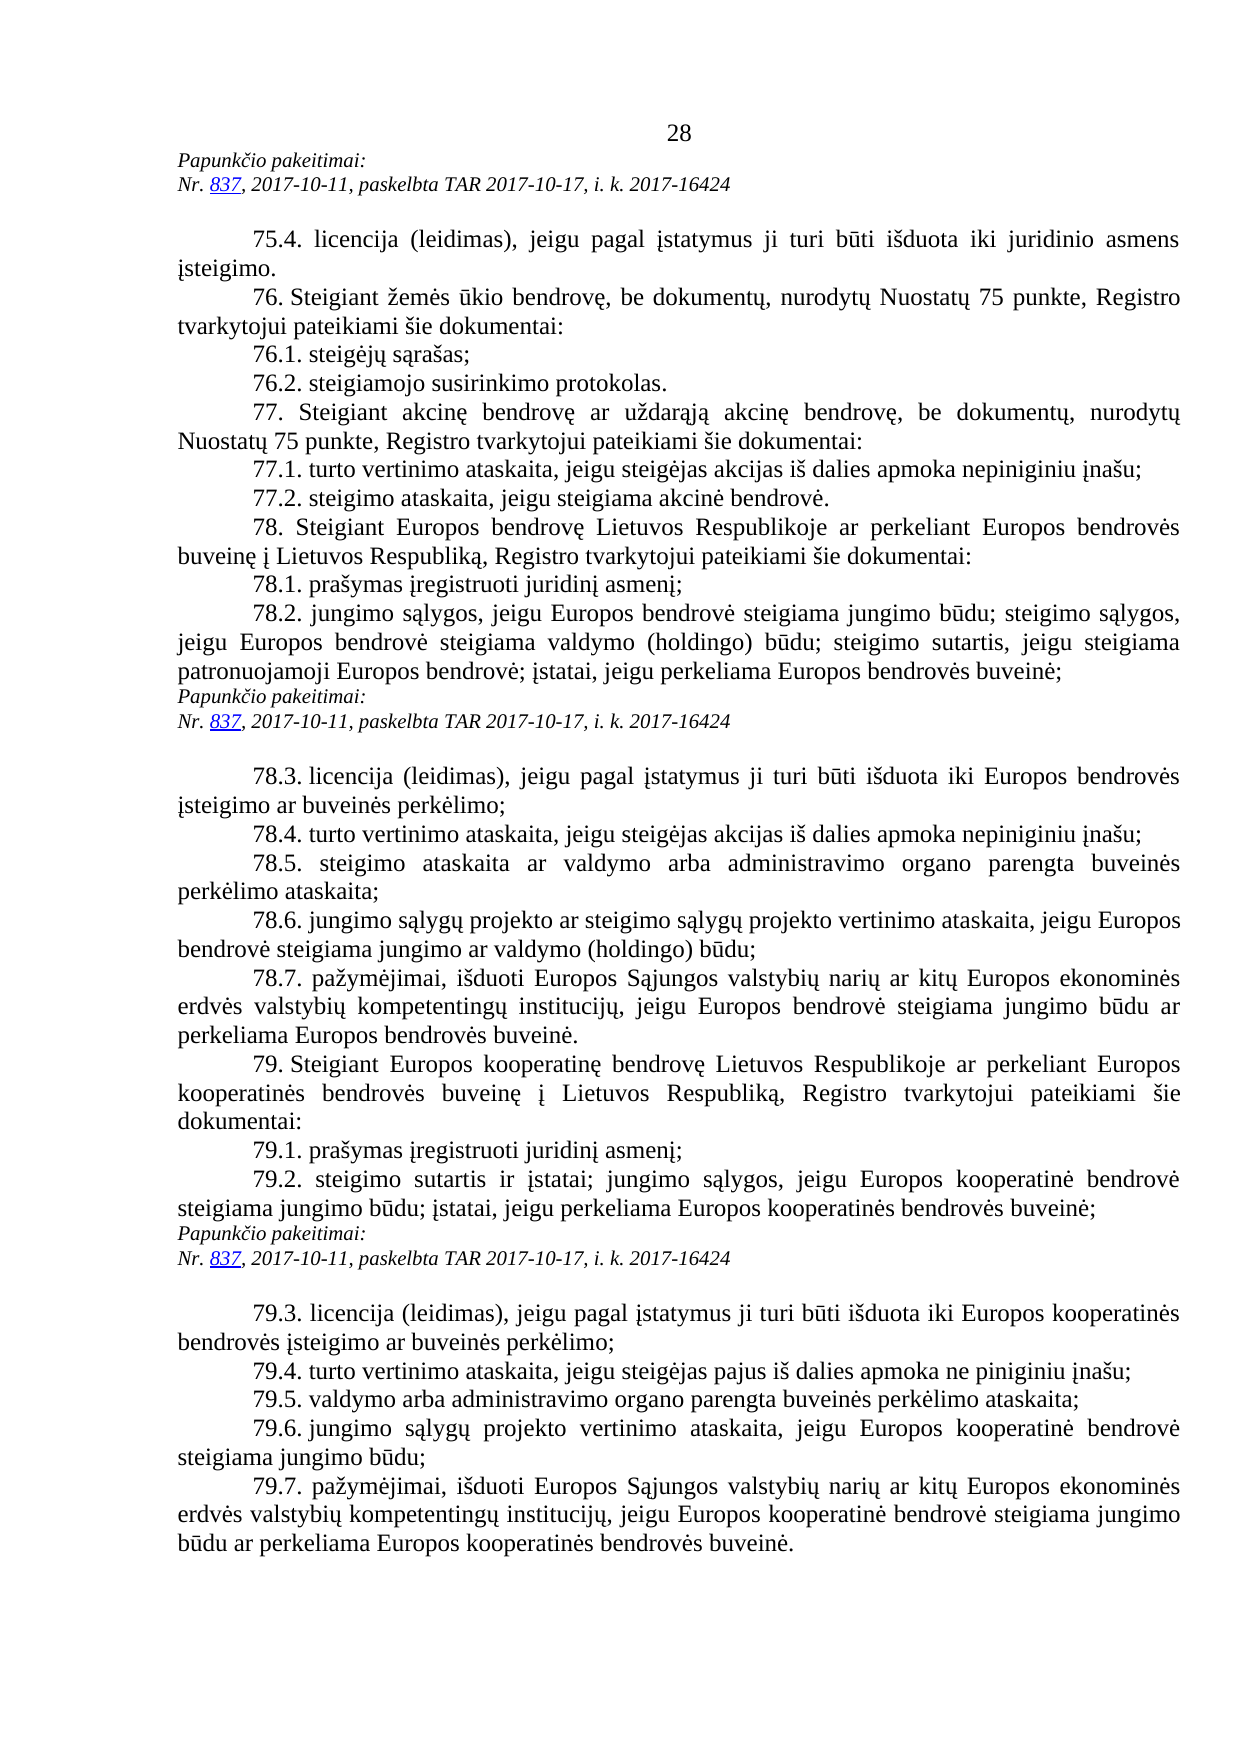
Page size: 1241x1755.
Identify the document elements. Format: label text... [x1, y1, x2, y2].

text 78.4. turto vertinimo ataskaita, jeigu steigėjas akcijas iš dalies apmoka nepiniginiu įnašu; [177, 819, 1181, 848]
text 79.4. turto vertinimo ataskaita, jeigu steigėjas pajus iš dalies apmoka ne piniginiu įnašu; [177, 1356, 1181, 1384]
text 79.2. steigimo sutartis ir įstatai; jungimo sąlygos, jeigu Europos kooperatinė bendrovė steigiama jungimo būdu; įstatai, jeigu perkeliama Europos kooperatinės bendrovės buveinė; [177, 1164, 1181, 1221]
text 77.1. turto vertinimo ataskaita, jeigu steigėjas akcijas iš dalies apmoka nepiniginiu įnašu; [177, 454, 1181, 483]
text 78. Steigiant Europos bendrovę Lietuvos Respublikoje ar perkeliant Europos bendrovės buveinę į Lietuvos Respubliką, Registro tvarkytojui pateikiami šie dokumentai: [177, 512, 1181, 569]
text 79.1. prašymas įregistruoti juridinį asmenį; [177, 1135, 1181, 1164]
text 75.4. licencija (leidimas), jeigu pagal įstatymus ji turi būti išduota iki juridinio asmens įsteigimo. [177, 224, 1181, 282]
text Nr. 837, 2017-10-11, paskelbta TAR 2017-10-17, i. k. 2017-16424 [177, 172, 1181, 196]
text 77. Steigiant akcinę bendrovę ar uždarąją akcinę bendrovę, be dokumentų, nurodytų Nuostatų 75 punkte, Registro tvarkytojui pateikiami šie dokumentai: [177, 397, 1181, 454]
text 76.1. steigėjų sąrašas; [177, 339, 1181, 368]
text Papunkčio pakeitimai: [177, 148, 1181, 172]
text 79.7. pažymėjimai, išduoti Europos Sąjungos valstybių narių ar kitų Europos ekonominės erdvės valstybių kompetentingų institucijų, jeigu Europos kooperatinė bendrovė steigiama jungimo būdu ar perkeliama Europos kooperatinės bendrovės buveinė. [177, 1471, 1181, 1557]
text 76.2. steigiamojo susirinkimo protokolas. [177, 368, 1181, 397]
text 78.2. jungimo sąlygos, jeigu Europos bendrovė steigiama jungimo būdu; steigimo sąlygos, jeigu Europos bendrovė steigiama valdymo (holdingo) būdu; steigimo sutartis, jeigu steigiama patronuojamoji Europos bendrovė; įstatai, jeigu perkeliama Europos bendrovės buveinė; [177, 598, 1181, 684]
text 78.3. licencija (leidimas), jeigu pagal įstatymus ji turi būti išduota iki Europos bendrovės įsteigimo ar buveinės perkėlimo; [177, 761, 1181, 819]
text Nr. 837, 2017-10-11, paskelbta TAR 2017-10-17, i. k. 2017-16424 [177, 1245, 1181, 1269]
text 79.6. jungimo sąlygų projekto vertinimo ataskaita, jeigu Europos kooperatinė bendrovė steigiama jungimo būdu; [177, 1413, 1181, 1471]
text Papunkčio pakeitimai: [177, 684, 1181, 708]
text 79. Steigiant Europos kooperatinę bendrovę Lietuvos Respublikoje ar perkeliant Europos kooperatinės bendrovės buveinę į Lietuvos Respubliką, Registro tvarkytojui pateikiami šie dokumentai: [177, 1049, 1181, 1135]
text 78.1. prašymas įregistruoti juridinį asmenį; [177, 569, 1181, 598]
text Papunkčio pakeitimai: [177, 1221, 1181, 1245]
text 76. Steigiant žemės ūkio bendrovę, be dokumentų, nurodytų Nuostatų 75 punkte, Registro tvarkytojui pateikiami šie dokumentai: [177, 282, 1181, 339]
text 79.5. valdymo arba administravimo organo parengta buveinės perkėlimo ataskaita; [177, 1384, 1181, 1413]
text Nr. 837, 2017-10-11, paskelbta TAR 2017-10-17, i. k. 2017-16424 [177, 708, 1181, 733]
text 79.3. licencija (leidimas), jeigu pagal įstatymus ji turi būti išduota iki Europos kooperatinės bendrovės įsteigimo ar buveinės perkėlimo; [177, 1298, 1181, 1356]
text 78.5. steigimo ataskaita ar valdymo arba administravimo organo parengta buveinės perkėlimo ataskaita; [177, 848, 1181, 905]
text 78.6. jungimo sąlygų projekto ar steigimo sąlygų projekto vertinimo ataskaita, jeigu Europos bendrovė steigiama jungimo ar valdymo (holdingo) būdu; [177, 905, 1181, 963]
text 78.7. pažymėjimai, išduoti Europos Sąjungos valstybių narių ar kitų Europos ekonominės erdvės valstybių kompetentingų institucijų, jeigu Europos bendrovė steigiama jungimo būdu ar perkeliama Europos bendrovės buveinė. [177, 963, 1181, 1049]
text 77.2. steigimo ataskaita, jeigu steigiama akcinė bendrovė. [177, 483, 1181, 512]
